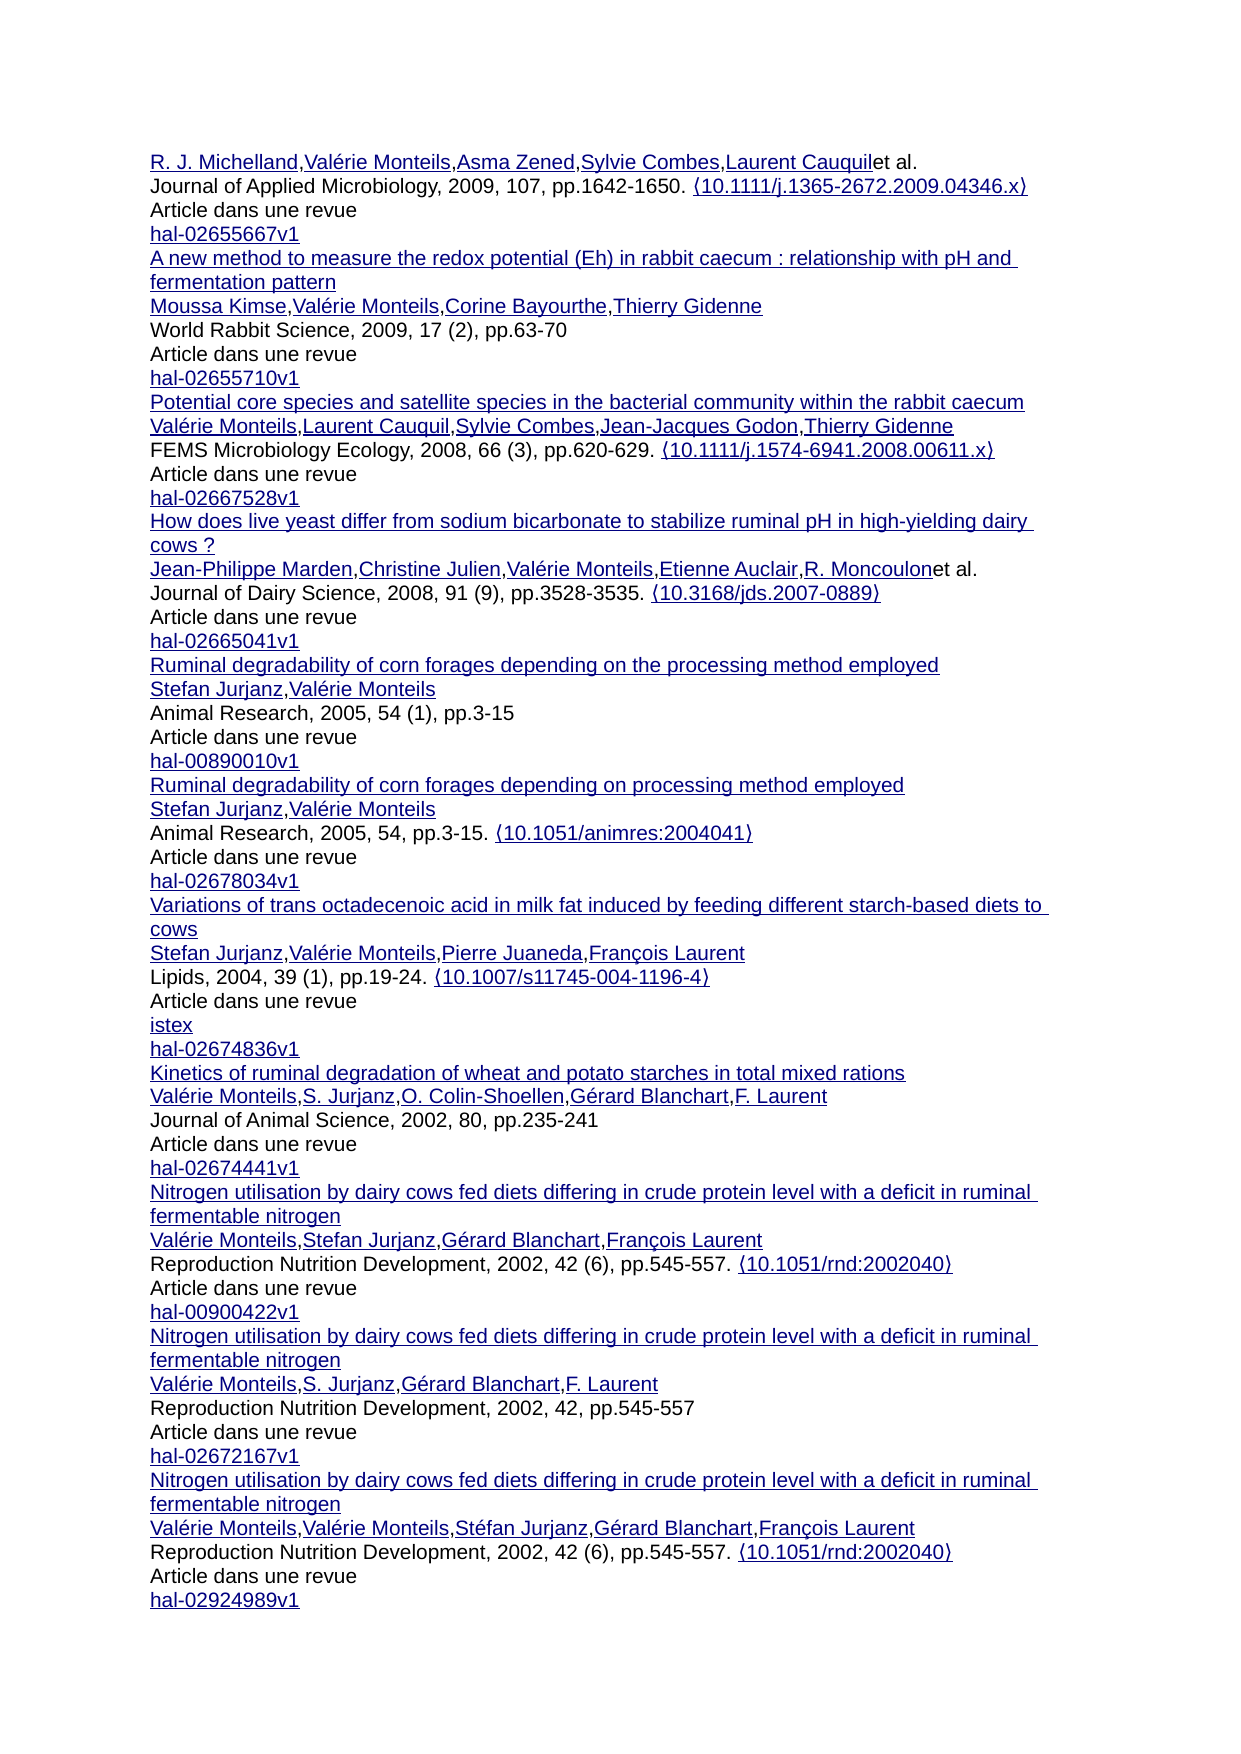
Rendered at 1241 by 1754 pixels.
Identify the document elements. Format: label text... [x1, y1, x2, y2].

table_cell Nitrogen utilisation by dairy cows fed diets differing in crude protein level with a deficit in ruminal fermentable nitrogen Valérie Monteils,Valérie Monteils,Stéfan Jurjanz,Gérard Blanchart,François Laurent Reproduction Nutrition Development, 2002, 42 (6), pp.545-557. ⟨10.1051/rnd:2002040⟩ Article dans une revue hal-02924989v1 [150, 1468, 1090, 1611]
table_cell Nitrogen utilisation by dairy cows fed diets differing in crude protein level with a deficit in ruminal fermentable nitrogen Valérie Monteils,S. Jurjanz,Gérard Blanchart,F. Laurent Reproduction Nutrition Development, 2002, 42, pp.545-557 Article dans une revue hal-02672167v1 [150, 1324, 1090, 1468]
table_cell Nitrogen utilisation by dairy cows fed diets differing in crude protein level with a deficit in ruminal fermentable nitrogen Valérie Monteils,Stefan Jurjanz,Gérard Blanchart,François Laurent Reproduction Nutrition Development, 2002, 42 (6), pp.545-557. ⟨10.1051/rnd:2002040⟩ Article dans une revue hal-00900422v1 [150, 1180, 1090, 1324]
table_cell Variations of trans octadecenoic acid in milk fat induced by feeding different starch-based diets to cows Stefan Jurjanz,Valérie Monteils,Pierre Juaneda,François Laurent Lipids, 2004, 39 (1), pp.19-24. ⟨10.1007/s11745-004-1196-4⟩ Article dans une revue istex hal-02674836v1 [150, 893, 1090, 1060]
table_cell Potential core species and satellite species in the bacterial community within the rabbit caecum Valérie Monteils,Laurent Cauquil,Sylvie Combes,Jean-Jacques Godon,Thierry Gidenne FEMS Microbiology Ecology, 2008, 66 (3), pp.620-629. ⟨10.1111/j.1574-6941.2008.00611.x⟩ Article dans une revue hal-02667528v1 [150, 390, 1090, 509]
table_cell A new method to measure the redox potential (Eh) in rabbit caecum : relationship with pH and fermentation pattern Moussa Kimse,Valérie Monteils,Corine Bayourthe,Thierry Gidenne World Rabbit Science, 2009, 17 (2), pp.63-70 Article dans une revue hal-02655710v1 [150, 246, 1090, 389]
table_cell Kinetics of ruminal degradation of wheat and potato starches in total mixed rations Valérie Monteils,S. Jurjanz,O. Colin-Shoellen,Gérard Blanchart,F. Laurent Journal of Animal Science, 2002, 80, pp.235-241 Article dans une revue hal-02674441v1 [150, 1060, 1090, 1180]
table_cell How does live yeast differ from sodium bicarbonate to stabilize ruminal pH in high-yielding dairy cows ? Jean-Philippe Marden,Christine Julien,Valérie Monteils,Etienne Auclair,R. Moncoulonet al. Journal of Dairy Science, 2008, 91 (9), pp.3528-3535. ⟨10.3168/jds.2007-0889⟩ Article dans une revue hal-02665041v1 [150, 509, 1090, 653]
table_cell Ruminal degradability of corn forages depending on the processing method employed Stefan Jurjanz,Valérie Monteils Animal Research, 2005, 54 (1), pp.3-15 Article dans une revue hal-00890010v1 [150, 653, 1090, 773]
table_cell R. J. Michelland,Valérie Monteils,Asma Zened,Sylvie Combes,Laurent Cauquilet al. Journal of Applied Microbiology, 2009, 107, pp.1642-1650. ⟨10.1111/j.1365-2672.2009.04346.x⟩ Article dans une revue hal-02655667v1 [150, 150, 1090, 246]
table_cell Ruminal degradability of corn forages depending on processing method employed Stefan Jurjanz,Valérie Monteils Animal Research, 2005, 54, pp.3-15. ⟨10.1051/animres:2004041⟩ Article dans une revue hal-02678034v1 [150, 773, 1090, 893]
